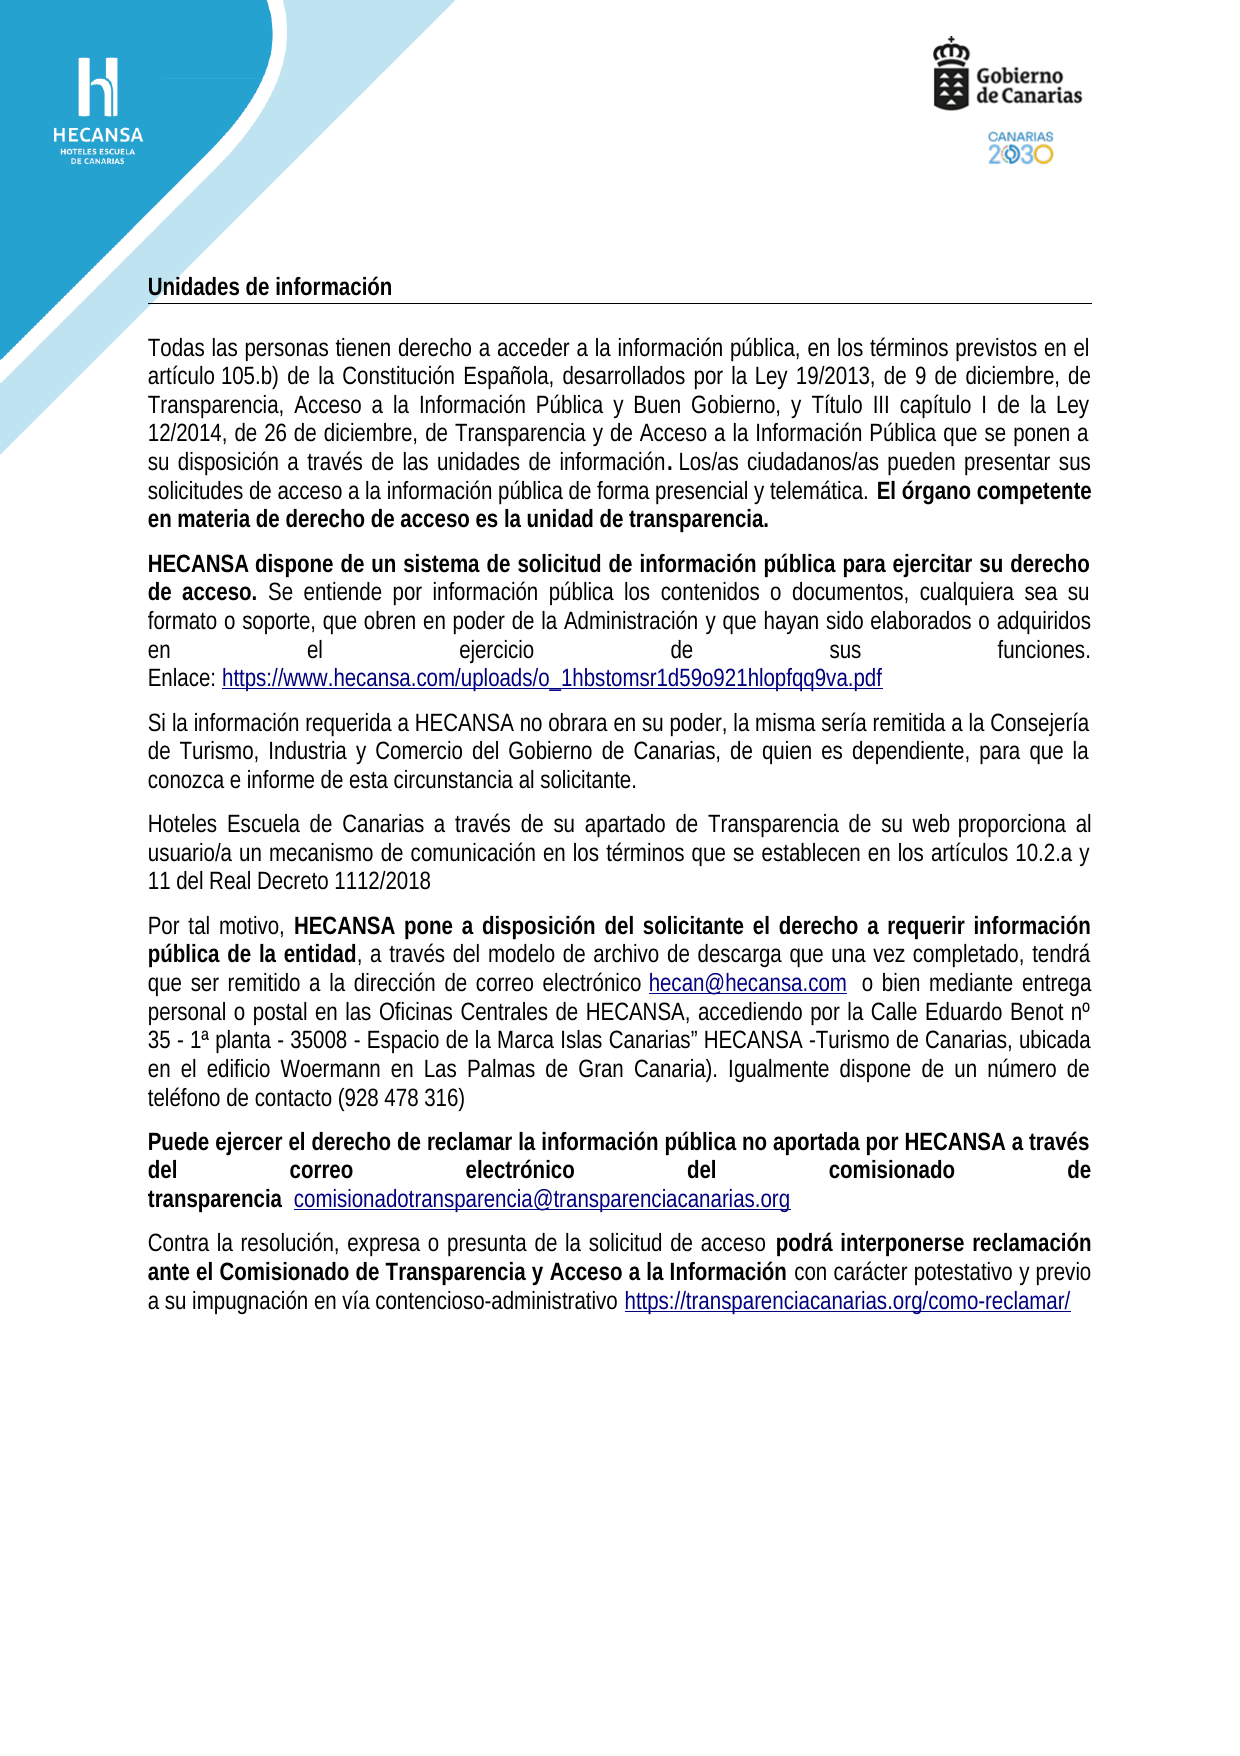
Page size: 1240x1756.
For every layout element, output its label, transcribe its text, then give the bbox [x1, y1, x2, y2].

text Hoteles Escuela de Canarias a través de su apartado de Transparencia de su web proporciona al usuario/a un mecanismo de comunicación en los términos que se establecen en los artículos 10.2.a y 11 del Real Decreto 1112/2018 [148, 809, 1092, 895]
text Todas las personas tienen derecho a acceder a la información pública, en los términos previstos en el artículo 105.b) de la Constitución Española, desarrollados por la Ley 19/2013, de 9 de diciembre, de Transparencia, Acceso a la Información Pública y Buen Gobierno, y Título III capítulo I de la Ley 12/2014, de 26 de diciembre, de Transparencia y de Acceso a la Información Pública que se ponen a su disposición a través de las unidades de información. Los/as ciudadanos/as pueden presentar sus solicitudes de acceso a la información pública de forma presencial y telemática. El órgano competente en materia de derecho de acceso es la unidad de transparencia. [148, 332, 1092, 533]
text Unidades de información [153, 272, 1092, 303]
text Contra la resolución, expresa o presunta de la solicitud de acceso podrá interponerse reclamación ante el Comisionado de Transparencia y Acceso a la Información con carácter potestativo y previo a su impugnación en vía contencioso-administrativo https://transparenciacanarias.org/como-reclamar/ [148, 1228, 1092, 1314]
text Si la información requerida a HECANSA no obrara en su poder, la misma sería remitida a la Consejería de Turismo, Industria y Comercio del Gobierno de Canarias, de quien es dependiente, para que la conozca e informe de esta circunstancia al solicitante. [148, 707, 1092, 793]
text Por tal motivo, HECANSA pone a disposición del solicitante el derecho a requerir información pública de la entidad, a través del modelo de archivo de descarga que una vez completado, tendrá que ser remitido a la dirección de correo electrónico hecan@hecansa.com o bien mediante entrega personal o postal en las Oficinas Centrales de HECANSA, accediendo por la Calle Eduardo Benot nº 35 - 1ª planta - 35008 - Espacio de la Marca Islas Canarias” HECANSA -Turismo de Canarias, ubicada en el edificio Woermann en Las Palmas de Gran Canaria). Igualmente dispone de un número de teléfono de contacto (928 478 316) [148, 911, 1092, 1111]
text Puede ejercer el derecho de reclamar la información pública no aportada por HECANSA a través del correo electrónico del comisionado de transparencia comisionadotransparencia@transparenciacanarias.org [148, 1127, 1092, 1213]
text HECANSA dispone de un sistema de solicitud de información pública para ejercitar su derecho de acceso. Se entiende por información pública los contenidos o documentos, cualquiera sea su formato o soporte, que obren en poder de la Administración y que hayan sido elaborados o adquiridos en el ejercicio de sus funciones. Enlace: https://www.hecansa.com/uploads/o_1hbstomsr1d59o921hlopfqq9va.pdf [148, 549, 1092, 692]
